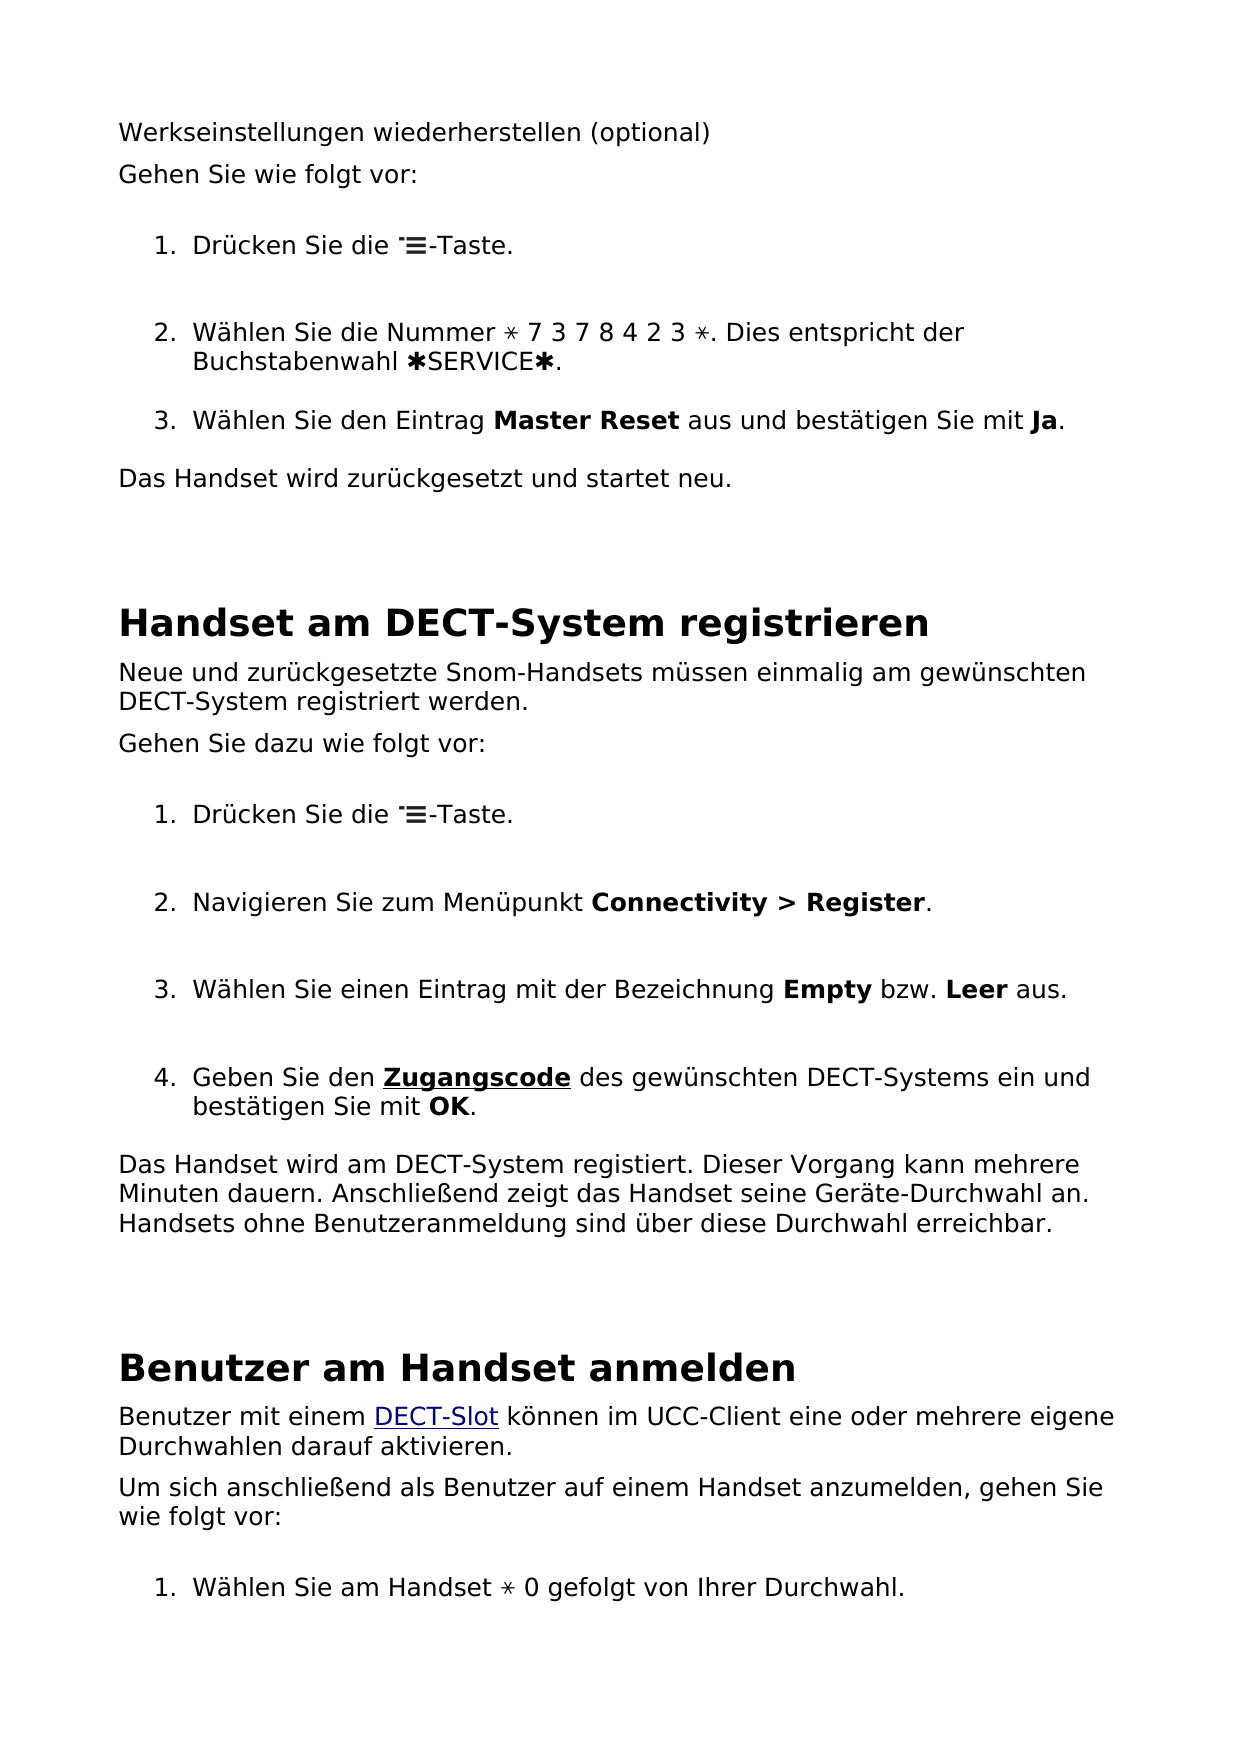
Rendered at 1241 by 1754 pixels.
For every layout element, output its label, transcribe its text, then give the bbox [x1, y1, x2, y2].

list Drücken Sie die -Taste. [177, 800, 1122, 888]
picture [397, 805, 429, 824]
subtitle Benutzer am Handset anmelden [118, 1346, 1122, 1390]
list Wählen Sie die Nummer ⚹ 7 3 7 8 4 2 3 ⚹. Dies entspricht der Buchstabenwahl ✱SERVICE✱. [177, 318, 1122, 406]
text Neue und zurückgesetzte Snom-Handsets müssen einmalig am gewünschten DECT-System registriert werden. [118, 658, 1122, 717]
list Geben Sie den Zugangscode des gewünschten DECT-Systems ein und bestätigen Sie mit OK. [177, 1063, 1122, 1121]
text Gehen Sie dazu wie folgt vor: [118, 729, 1122, 758]
text Werkseinstellungen wiederherstellen (optional) [118, 118, 1122, 147]
list Wählen Sie einen Eintrag mit der Bezeichnung Empty bzw. Leer aus. [177, 975, 1122, 1063]
list Wählen Sie den Eintrag Master Reset aus und bestätigen Sie mit Ja. [177, 406, 1122, 435]
list Drücken Sie die -Taste. [177, 231, 1122, 318]
text Benutzer mit einem DECT-Slot können im UCC-Client eine oder mehrere eigene Durchwahlen darauf aktivieren. [118, 1402, 1122, 1461]
list Wählen Sie am Handset ⚹ 0 gefolgt von Ihrer Durchwahl. [177, 1574, 1122, 1632]
text Das Handset wird am DECT-System registiert. Dieser Vorgang kann mehrere Minuten dauern. Anschließend zeigt das Handset seine Geräte-Durchwahl an. Handsets ohne Benutzeranmeldung sind über diese Durchwahl erreichbar. [118, 1151, 1122, 1238]
picture [397, 236, 429, 255]
list Navigieren Sie zum Menüpunkt Connectivity > Register. [177, 888, 1122, 975]
text Das Handset wird zurückgesetzt und startet neu. [118, 464, 1122, 494]
text Um sich anschließend als Benutzer auf einem Handset anzumelden, gehen Sie wie folgt vor: [118, 1473, 1122, 1532]
text Gehen Sie wie folgt vor: [118, 160, 1122, 189]
subtitle Handset am DECT-System registrieren [118, 602, 1122, 646]
